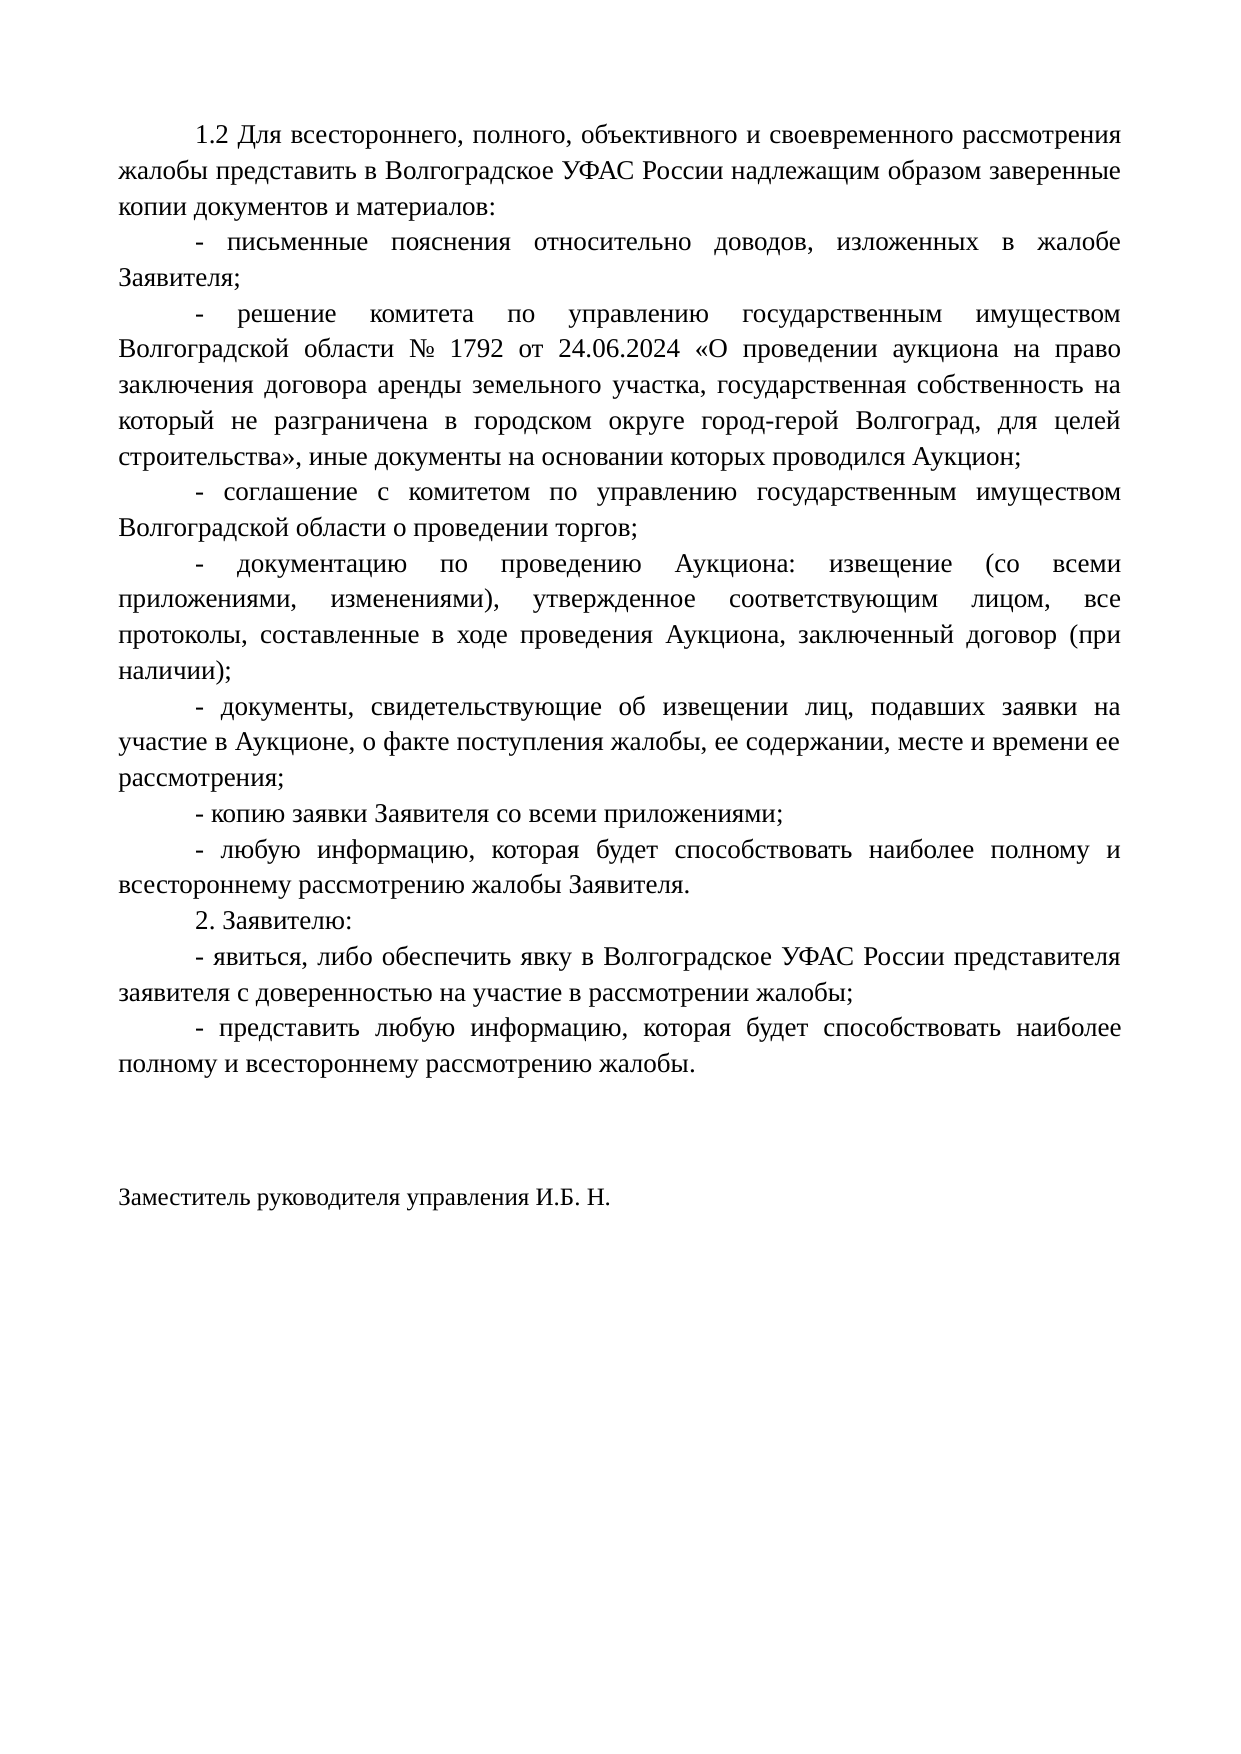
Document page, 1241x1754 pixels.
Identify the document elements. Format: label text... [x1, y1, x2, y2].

text 2. Заявителю: [118, 904, 1122, 935]
text Заместитель руководителя управления И.Б. Н. [118, 1182, 1122, 1211]
text - документацию по проведению Аукциона: извещение (со всеми приложениями, изменениями), утвержденное соответствующим лицом, все протоколы, составленные в ходе проведения Аукциона, заключенный договор (при наличии); [118, 547, 1122, 685]
text - письменные пояснения относительно доводов, изложенных в жалобе Заявителя; [118, 225, 1122, 292]
text - решение комитета по управлению государственным имуществом Волгоградской области № 1792 от 24.06.2024 «О проведении аукциона на право заключения договора аренды земельного участка, государственная собственность на который не разграничена в городском округе город-герой Волгоград, для целей строительства», иные документы на основании которых проводился Аукцион; [118, 297, 1122, 471]
text - явиться, либо обеспечить явку в Волгоградское УФАС России представителя заявителя с доверенностью на участие в рассмотрении жалобы; [118, 940, 1122, 1007]
text - любую информацию, которая будет способствовать наиболее полному и всестороннему рассмотрению жалобы Заявителя. [118, 833, 1122, 899]
text - документы, свидетельствующие об извещении лиц, подавших заявки на участие в Аукционе, о факте поступления жалобы, ее содержании, месте и времени ее рассмотрения; [118, 690, 1122, 792]
text - копию заявки Заявителя со всеми приложениями; [118, 797, 1122, 828]
text - представить любую информацию, которая будет способствовать наиболее полному и всестороннему рассмотрению жалобы. [118, 1011, 1122, 1078]
text 1.2 Для всестороннего, полного, объективного и своевременного рассмотрения жалобы представить в Волгоградское УФАС России надлежащим образом заверенные копии документов и материалов: [118, 118, 1122, 221]
text - соглашение с комитетом по управлению государственным имуществом Волгоградской области о проведении торгов; [118, 475, 1122, 542]
